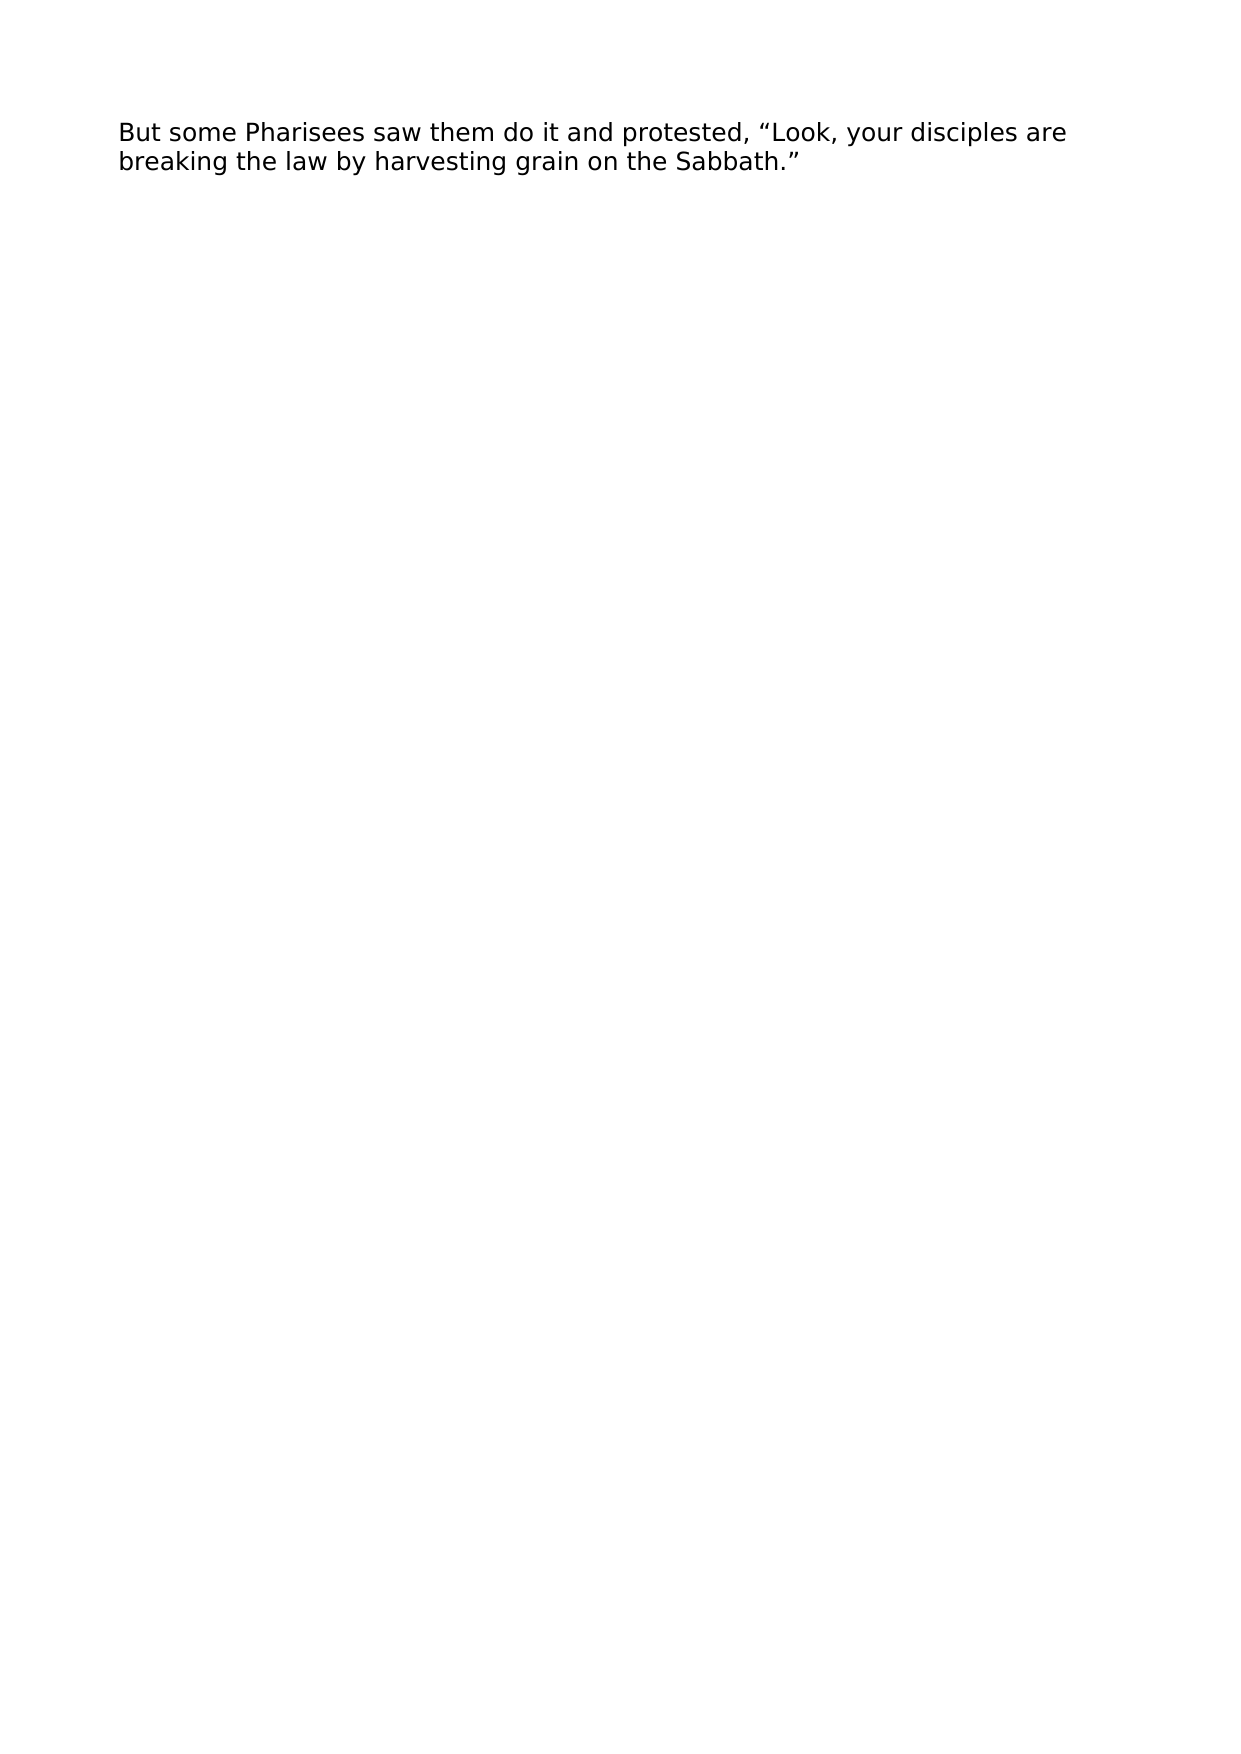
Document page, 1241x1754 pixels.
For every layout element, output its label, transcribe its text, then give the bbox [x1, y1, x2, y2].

text But some Pharisees saw them do it and protested, “Look, your disciples are breaking the law by harvesting grain on the Sabbath.” [118, 118, 1122, 176]
